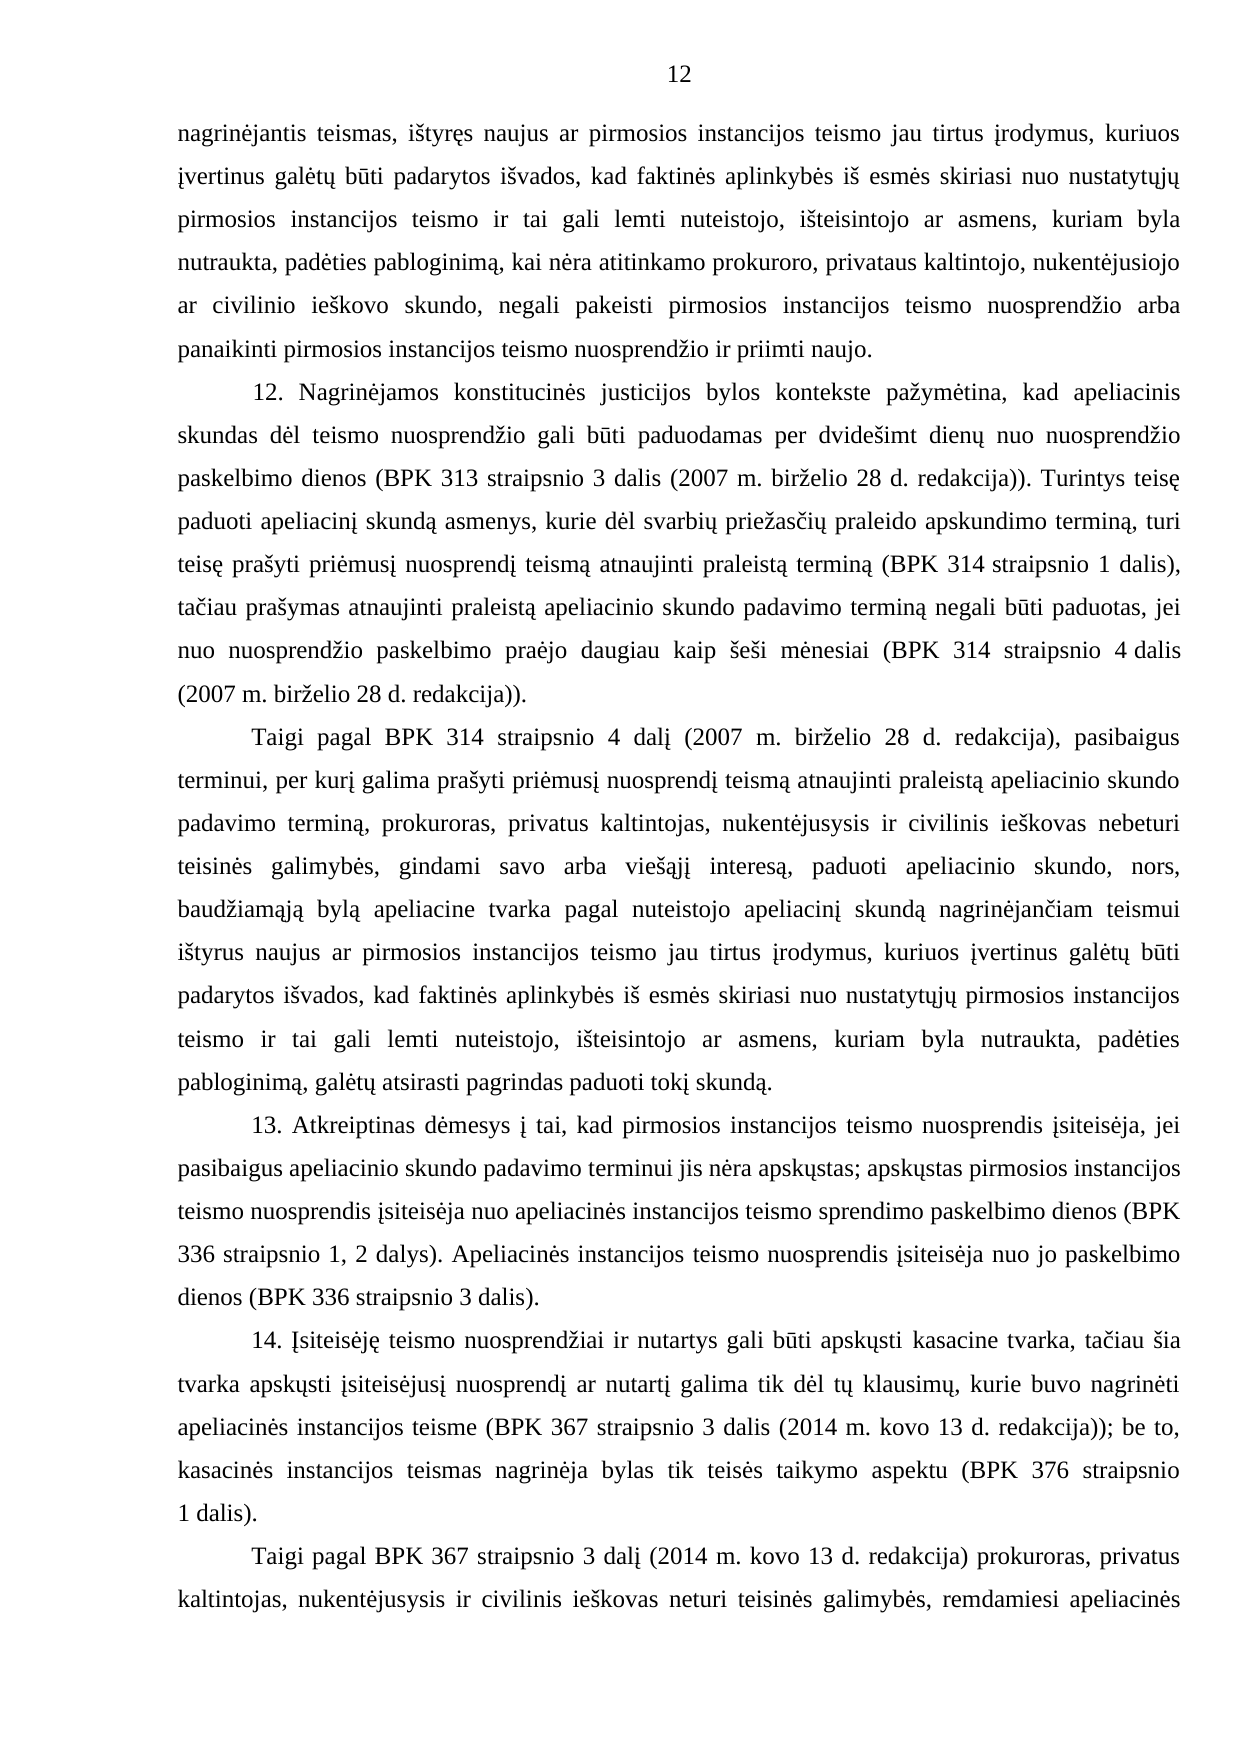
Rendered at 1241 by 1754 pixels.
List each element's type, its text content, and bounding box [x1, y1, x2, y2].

text 14. Įsiteisėję teismo nuosprendžiai ir nutartys gali būti apskųsti kasacine tvarka, tačiau šia tvarka apskųsti įsiteisėjusį nuosprendį ar nutartį galima tik dėl tų klausimų, kurie buvo nagrinėti apeliacinės instancijos teisme (BPK 367 straipsnio 3 dalis (2014 m. kovo 13 d. redakcija)); be to, kasacinės instancijos teismas nagrinėja bylas tik teisės taikymo aspektu (BPK 376 straipsnio 1 dalis). [177, 1326, 1181, 1527]
text 13. Atkreiptinas dėmesys į tai, kad pirmosios instancijos teismo nuosprendis įsiteisėja, jei pasibaigus apeliacinio skundo padavimo terminui jis nėra apskųstas; apskųstas pirmosios instancijos teismo nuosprendis įsiteisėja nuo apeliacinės instancijos teismo sprendimo paskelbimo dienos (BPK 336 straipsnio 1, 2 dalys). Apeliacinės instancijos teismo nuosprendis įsiteisėja nuo jo paskelbimo dienos (BPK 336 straipsnio 3 dalis). [177, 1110, 1181, 1311]
text 12. Nagrinėjamos konstitucinės justicijos bylos kontekste pažymėtina, kad apeliacinis skundas dėl teismo nuosprendžio gali būti paduodamas per dvidešimt dienų nuo nuosprendžio paskelbimo dienos (BPK 313 straipsnio 3 dalis (2007 m. birželio 28 d. redakcija)). Turintys teisę paduoti apeliacinį skundą asmenys, kurie dėl svarbių priežasčių praleido apskundimo terminą, turi teisę prašyti priėmusį nuosprendį teismą atnaujinti praleistą terminą (BPK 314 straipsnio 1 dalis), tačiau prašymas atnaujinti praleistą apeliacinio skundo padavimo terminą negali būti paduotas, jei nuo nuosprendžio paskelbimo praėjo daugiau kaip šeši mėnesiai (BPK 314 straipsnio 4 dalis (2007 m. birželio 28 d. redakcija)). [177, 377, 1181, 707]
text Taigi pagal BPK 367 straipsnio 3 dalį (2014 m. kovo 13 d. redakcija) prokuroras, privatus kaltintojas, nukentėjusysis ir civilinis ieškovas neturi teisinės galimybės, remdamiesi apeliacinės [177, 1541, 1181, 1613]
text nagrinėjantis teismas, ištyręs naujus ar pirmosios instancijos teismo jau tirtus įrodymus, kuriuos įvertinus galėtų būti padarytos išvados, kad faktinės aplinkybės iš esmės skiriasi nuo nustatytųjų pirmosios instancijos teismo ir tai gali lemti nuteistojo, išteisintojo ar asmens, kuriam byla nutraukta, padėties pabloginimą, kai nėra atitinkamo prokuroro, privataus kaltintojo, nukentėjusiojo ar civilinio ieškovo skundo, negali pakeisti pirmosios instancijos teismo nuosprendžio arba panaikinti pirmosios instancijos teismo nuosprendžio ir priimti naujo. [177, 118, 1181, 362]
text Taigi pagal BPK 314 straipsnio 4 dalį (2007 m. birželio 28 d. redakcija), pasibaigus terminui, per kurį galima prašyti priėmusį nuosprendį teismą atnaujinti praleistą apeliacinio skundo padavimo terminą, prokuroras, privatus kaltintojas, nukentėjusysis ir civilinis ieškovas nebeturi teisinės galimybės, gindami savo arba viešąjį interesą, paduoti apeliacinio skundo, nors, baudžiamąją bylą apeliacine tvarka pagal nuteistojo apeliacinį skundą nagrinėjančiam teismui ištyrus naujus ar pirmosios instancijos teismo jau tirtus įrodymus, kuriuos įvertinus galėtų būti padarytos išvados, kad faktinės aplinkybės iš esmės skiriasi nuo nustatytųjų pirmosios instancijos teismo ir tai gali lemti nuteistojo, išteisintojo ar asmens, kuriam byla nutraukta, padėties pabloginimą, galėtų atsirasti pagrindas paduoti tokį skundą. [177, 722, 1181, 1096]
